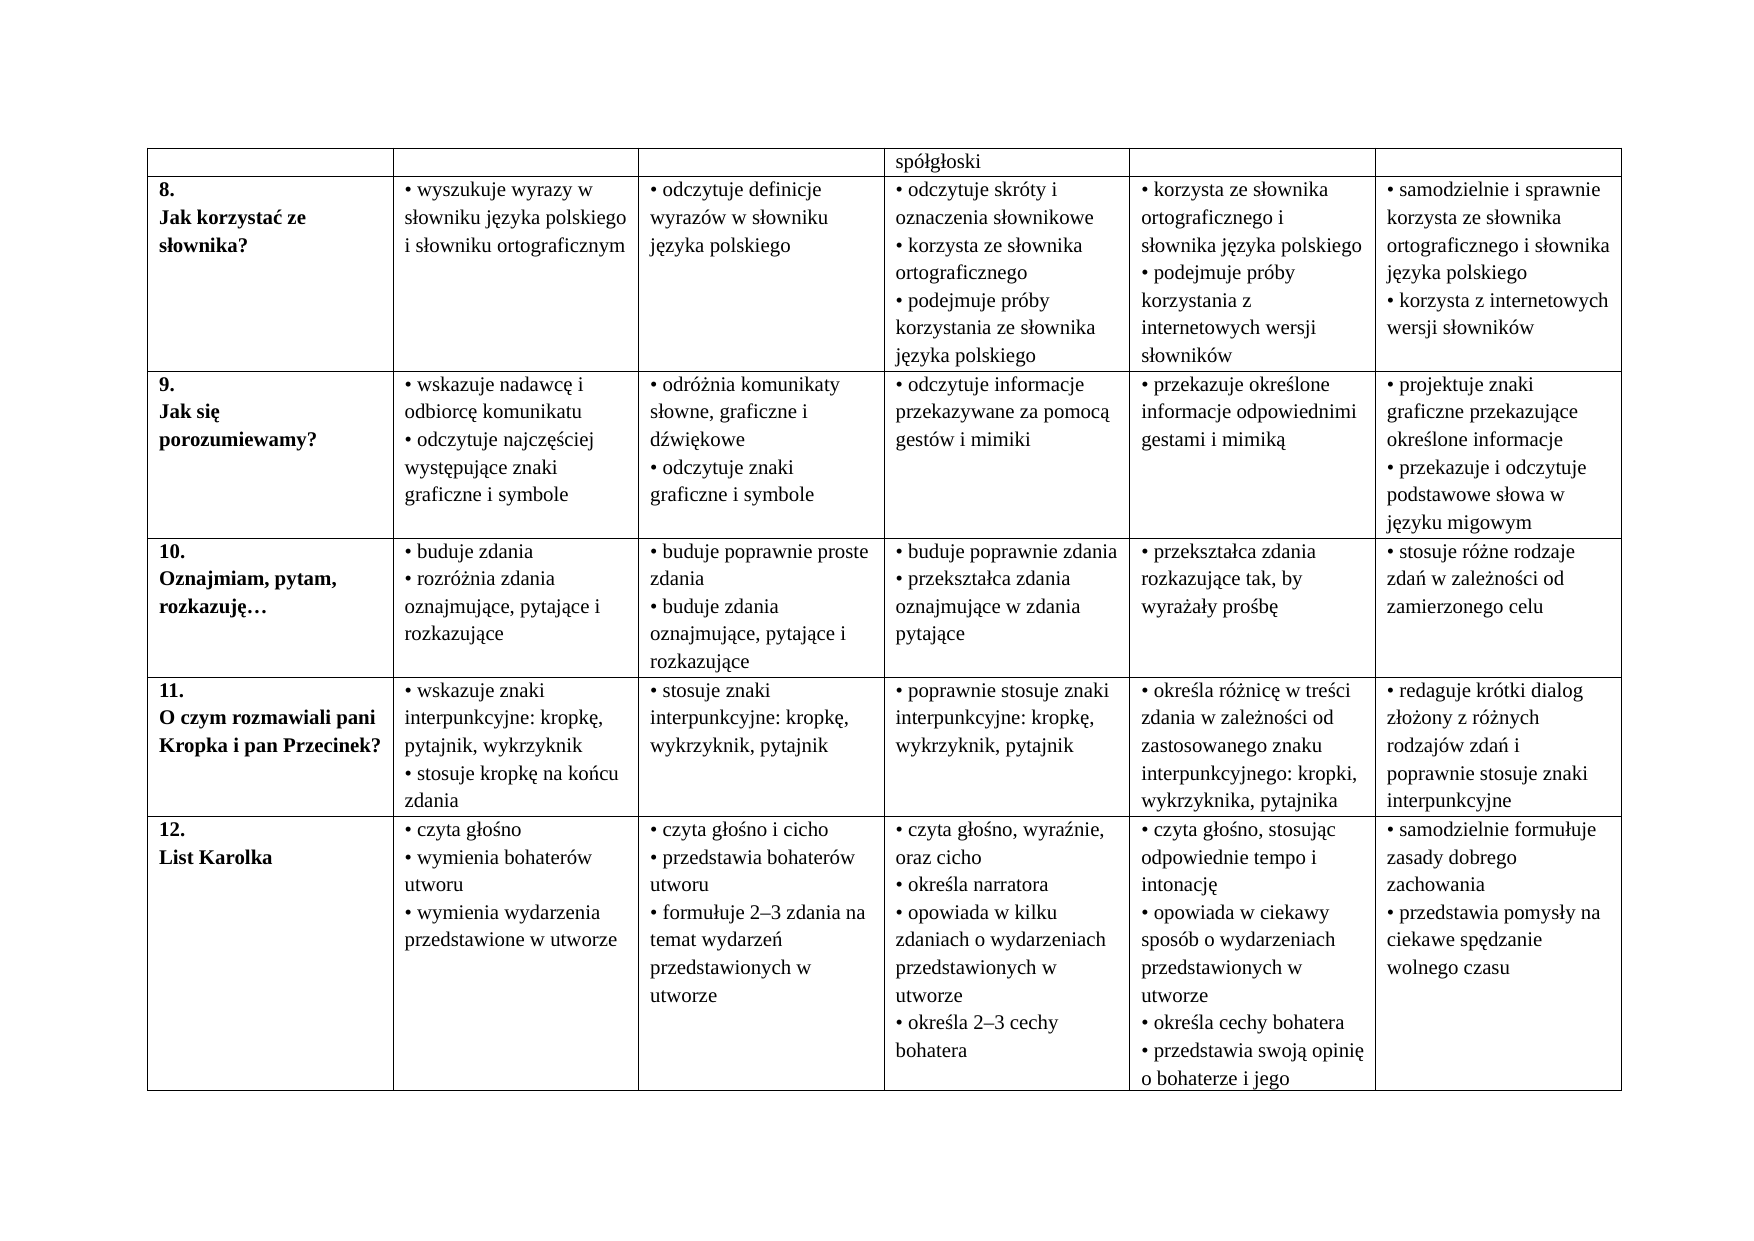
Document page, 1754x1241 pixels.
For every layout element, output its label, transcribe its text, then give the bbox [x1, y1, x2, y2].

table_cell 8. Jak korzystać ze słownika? [148, 177, 393, 371]
table_cell [1376, 149, 1621, 176]
table_cell • samodzielnie formułuje zasady dobrego zachowania • przedstawia pomysły na ciekawe spędzanie wolnego czasu [1376, 817, 1621, 1089]
table_cell • odczytuje definicje wyrazów w słowniku języka polskiego [639, 177, 884, 371]
table_cell [1130, 149, 1375, 176]
table_cell • poprawnie stosuje znaki interpunkcyjne: kropkę, wykrzyknik, pytajnik [885, 678, 1129, 816]
table_cell • buduje zdania • rozróżnia zdania oznajmujące, pytające i rozkazujące [394, 539, 638, 677]
table_cell 11. O czym rozmawiali pani Kropka i pan Przecinek? [148, 678, 393, 816]
table_cell • odczytuje informacje przekazywane za pomocą gestów i mimiki [885, 372, 1129, 537]
table_cell • stosuje różne rodzaje zdań w zależności od zamierzonego celu [1376, 539, 1621, 677]
table_cell • odczytuje skróty i oznaczenia słownikowe • korzysta ze słownika ortograficznego • podejmuje próby korzystania ze słownika języka polskiego [885, 177, 1129, 371]
table_cell • czyta głośno, stosując odpowiednie tempo i intonację • opowiada w ciekawy sposób o wydarzeniach przedstawionych w utworze • określa cechy bohatera • przedstawia swoją opinię o bohaterze i jego [1130, 817, 1375, 1089]
table_cell 10. Oznajmiam, pytam, rozkazuję… [148, 539, 393, 677]
table_cell [639, 149, 884, 176]
table_cell • wskazuje znaki interpunkcyjne: kropkę, pytajnik, wykrzyknik • stosuje kropkę na końcu zdania [394, 678, 638, 816]
table_cell • buduje poprawnie zdania • przekształca zdania oznajmujące w zdania pytające [885, 539, 1129, 677]
table_cell • czyta głośno i cicho • przedstawia bohaterów utworu • formułuje 2–3 zdania na temat wydarzeń przedstawionych w utworze [639, 817, 884, 1089]
table_cell • redaguje krótki dialog złożony z różnych rodzajów zdań i poprawnie stosuje znaki interpunkcyjne [1376, 678, 1621, 816]
table_cell [148, 149, 393, 176]
table_cell • określa różnicę w treści zdania w zależności od zastosowanego znaku interpunkcyjnego: kropki, wykrzyknika, pytajnika [1130, 678, 1375, 816]
table_cell • korzysta ze słownika ortograficznego i słownika języka polskiego • podejmuje próby korzystania z internetowych wersji słowników [1130, 177, 1375, 371]
table_cell • przekształca zdania rozkazujące tak, by wyrażały prośbę [1130, 539, 1375, 677]
table_cell • czyta głośno • wymienia bohaterów utworu • wymienia wydarzenia przedstawione w utworze [394, 817, 638, 1089]
table_cell [394, 149, 638, 176]
table_cell 9. Jak się porozumiewamy? [148, 372, 393, 537]
table_cell • wskazuje nadawcę i odbiorcę komunikatu • odczytuje najczęściej występujące znaki graficzne i symbole [394, 372, 638, 537]
table_cell 12. List Karolka [148, 817, 393, 1089]
table_cell • przekazuje określone informacje odpowiednimi gestami i mimiką [1130, 372, 1375, 537]
table_cell • wyszukuje wyrazy w słowniku języka polskiego i słowniku ortograficznym [394, 177, 638, 371]
table_cell • czyta głośno, wyraźnie, oraz cicho • określa narratora • opowiada w kilku zdaniach o wydarzeniach przedstawionych w utworze • określa 2–3 cechy bohatera [885, 817, 1129, 1089]
table_cell • stosuje znaki interpunkcyjne: kropkę, wykrzyknik, pytajnik [639, 678, 884, 816]
table_cell • buduje poprawnie proste zdania • buduje zdania oznajmujące, pytające i rozkazujące [639, 539, 884, 677]
table_cell spółgłoski [885, 149, 1129, 176]
table_cell • odróżnia komunikaty słowne, graficzne i dźwiękowe • odczytuje znaki graficzne i symbole [639, 372, 884, 537]
table_cell • projektuje znaki graficzne przekazujące określone informacje • przekazuje i odczytuje podstawowe słowa w języku migowym [1376, 372, 1621, 537]
table_cell • samodzielnie i sprawnie korzysta ze słownika ortograficznego i słownika języka polskiego • korzysta z internetowych wersji słowników [1376, 177, 1621, 371]
